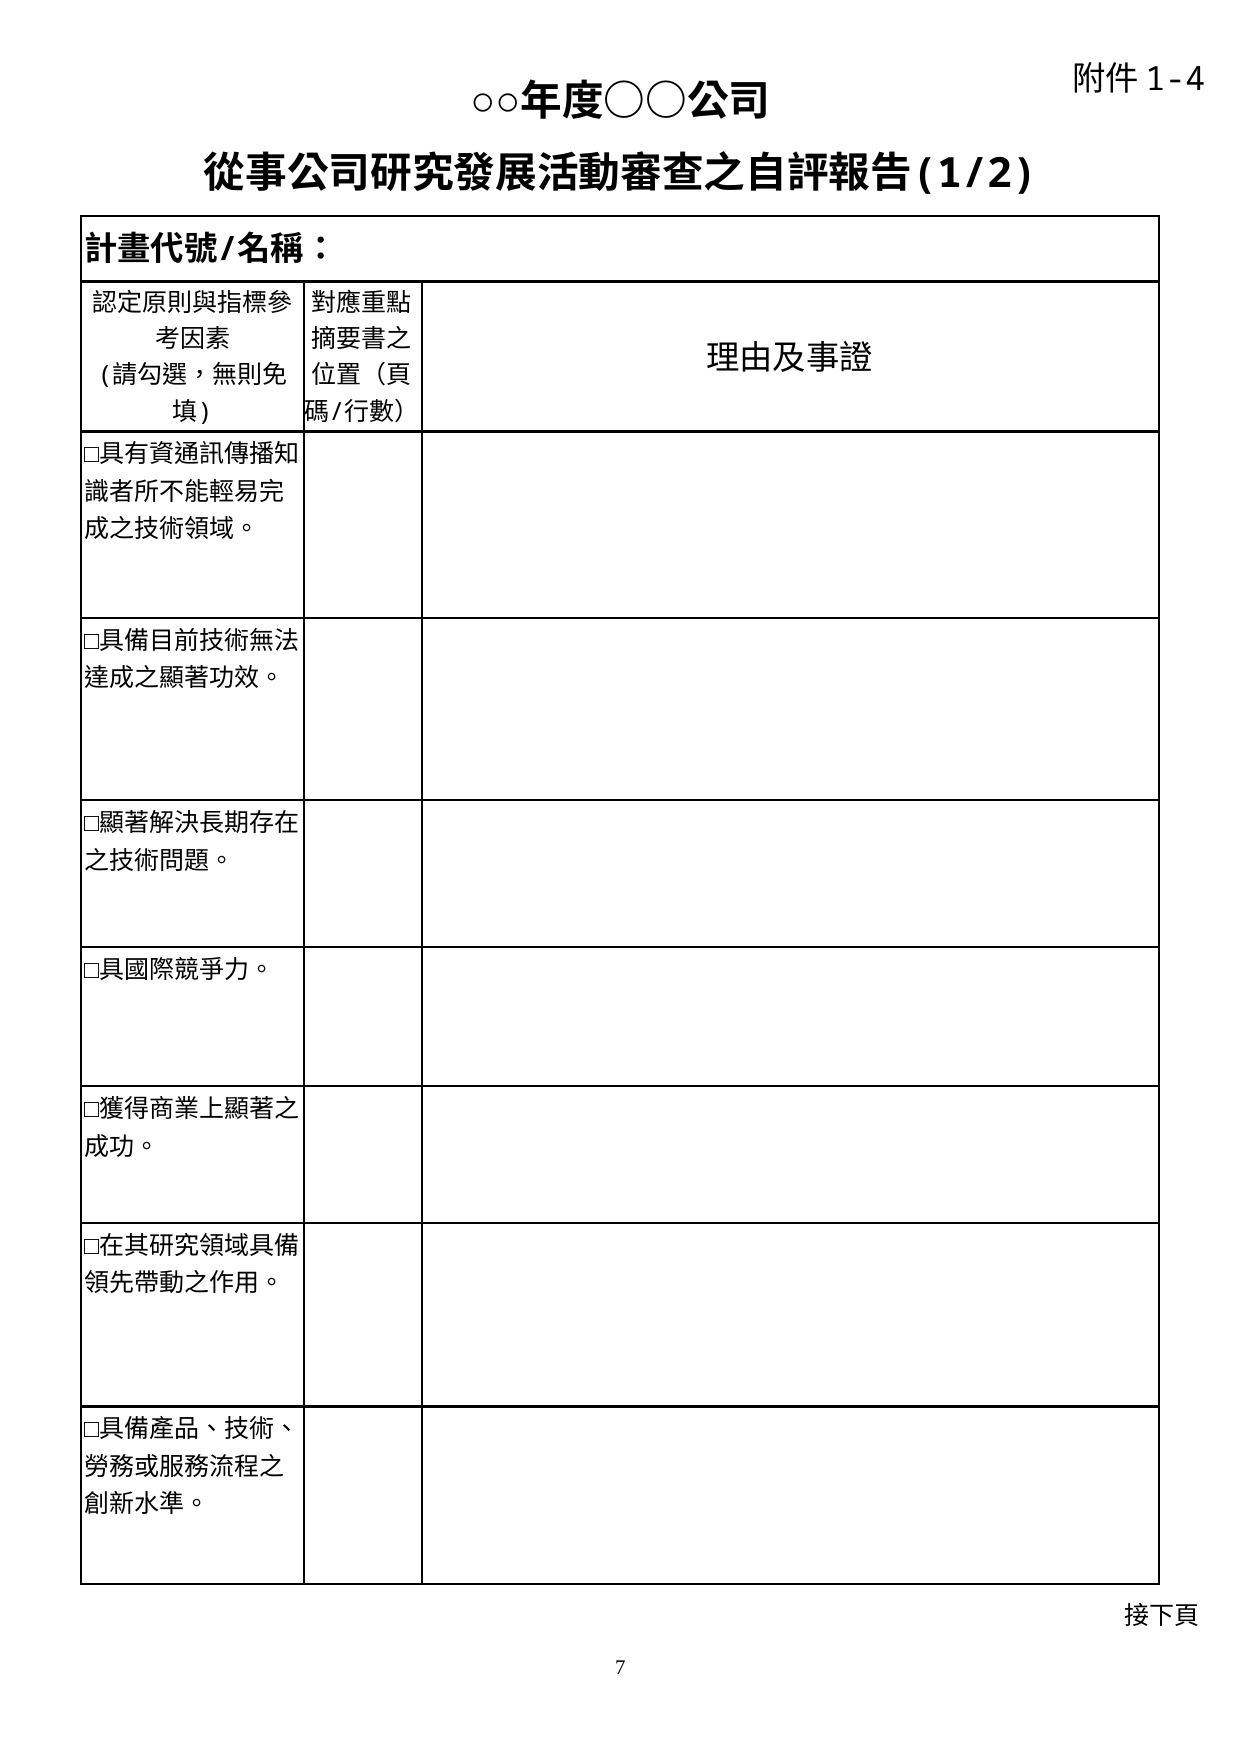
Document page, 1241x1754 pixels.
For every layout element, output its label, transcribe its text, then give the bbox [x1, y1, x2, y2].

table_cell 理由及事證 [423, 283, 1158, 430]
table_cell [305, 1087, 421, 1222]
text ○○年度○○公司 [118, 75, 1230, 125]
table_header 計畫代號/名稱： [82, 217, 1158, 280]
table_cell [423, 1408, 1158, 1582]
table_cell [423, 1087, 1158, 1222]
table_cell [423, 948, 1158, 1085]
text 附件1-4 [1072, 52, 1230, 100]
table_cell [423, 619, 1158, 799]
table_cell □顯著解決長期存在之技術問題。 [82, 801, 303, 946]
table_cell □具有資通訊傳播知識者所不能輕易完成之技術領域。 [82, 433, 303, 617]
table_cell [305, 1224, 421, 1405]
text 接下頁 [118, 1584, 1199, 1634]
text 從事公司研究發展活動審查之自評報告(1/2) [118, 139, 1122, 200]
table_cell [305, 1408, 421, 1582]
table_cell □具備目前技術無法達成之顯著功效。 [82, 619, 303, 799]
table_cell □在其研究領域具備領先帶動之作用。 [82, 1224, 303, 1405]
table_cell [305, 433, 421, 617]
table_cell □獲得商業上顯著之成功。 [82, 1087, 303, 1222]
table_cell [305, 619, 421, 799]
table_cell [305, 948, 421, 1085]
table_cell [423, 1224, 1158, 1405]
table_cell [423, 801, 1158, 946]
table_cell □具國際競爭力。 [82, 948, 303, 1085]
table_cell 對應重點摘要書之位置（頁碼/行數） [305, 283, 421, 430]
table_cell 認定原則與指標參考因素 (請勾選，無則免填) [82, 283, 303, 430]
table_cell □具備產品、技術、勞務或服務流程之創新水準。 [82, 1408, 303, 1582]
table_cell [423, 433, 1158, 617]
table_cell [305, 801, 421, 946]
